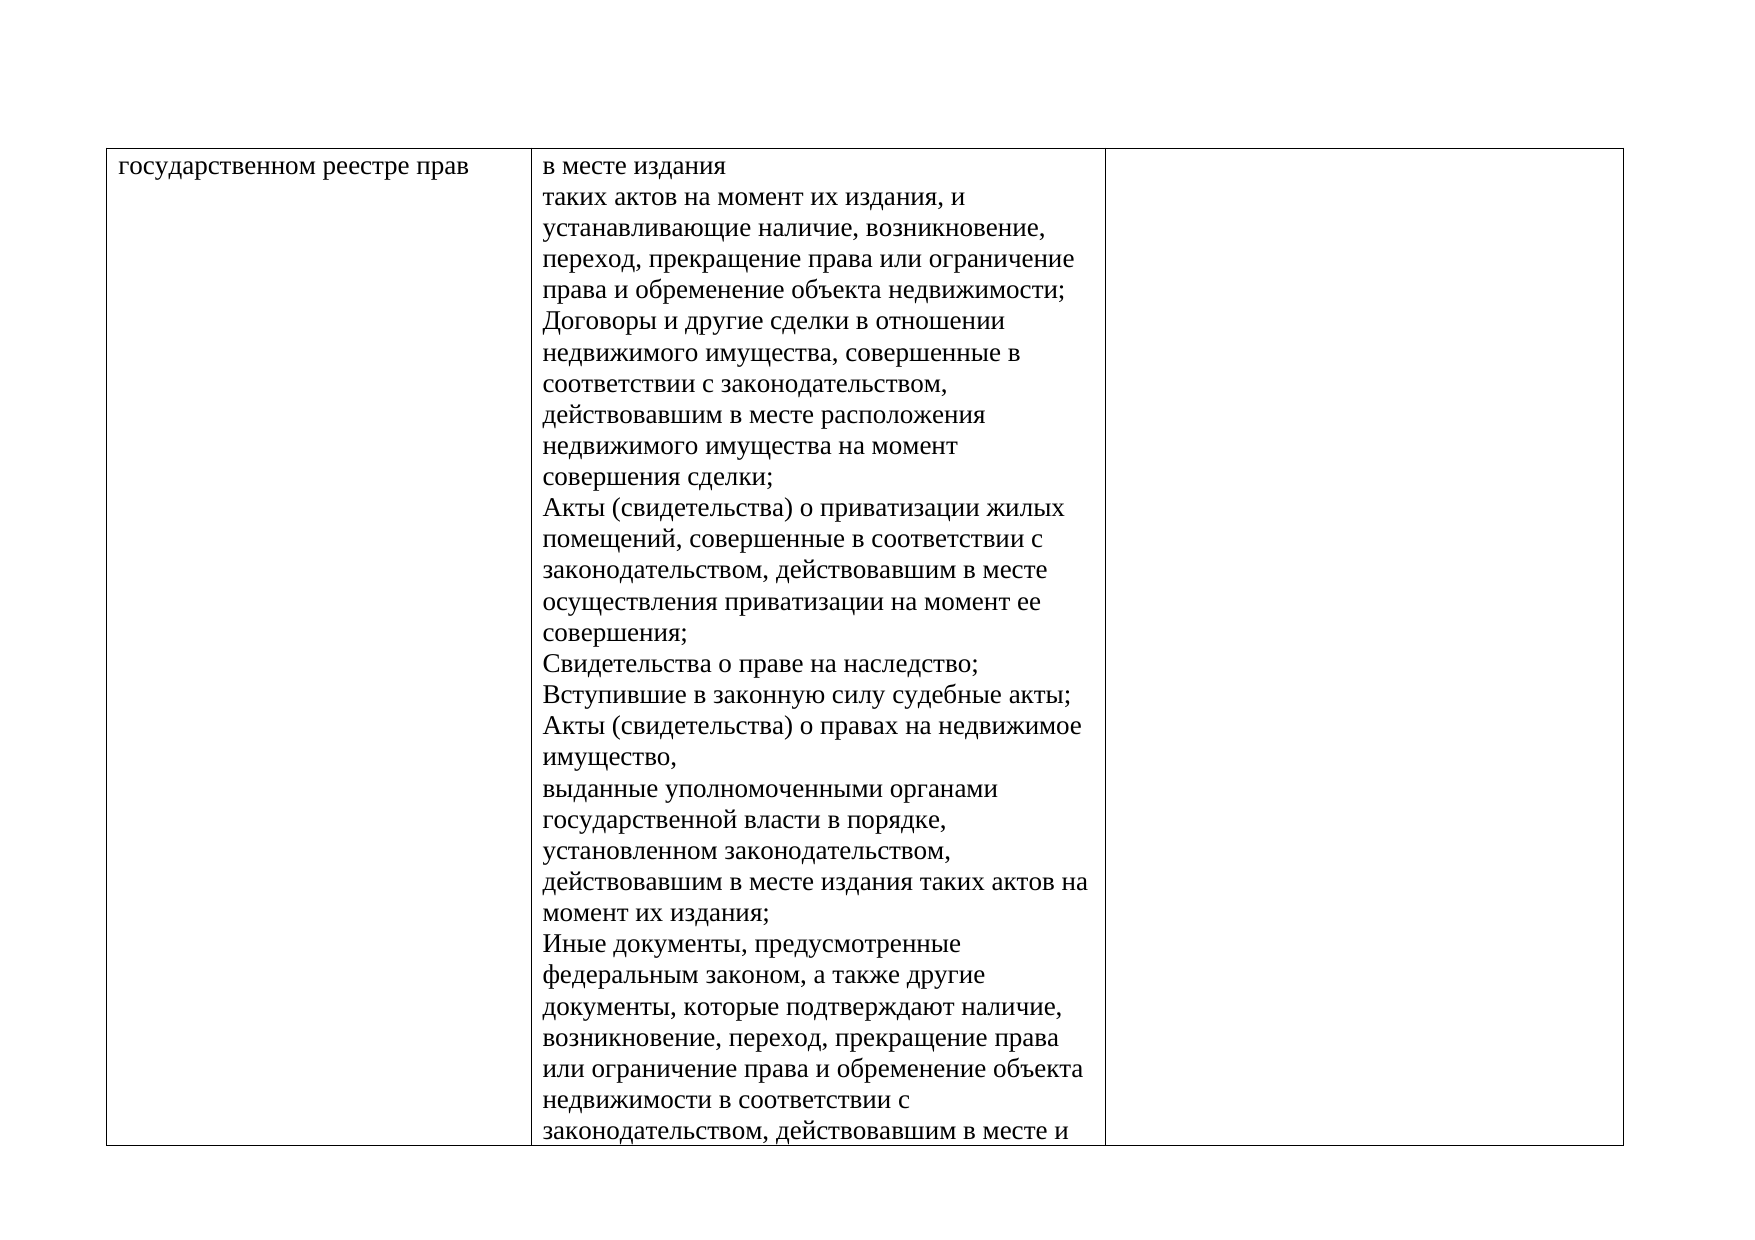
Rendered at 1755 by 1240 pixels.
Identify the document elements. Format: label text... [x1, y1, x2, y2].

table_cell государственном реестре прав [107, 149, 531, 1145]
table_cell в месте издания таких актов на момент их издания, и устанавливающие наличие, возникновение, переход, прекращение права или ограничение права и обременение объекта недвижимости; Договоры и другие сделки в отношении недвижимого имущества, совершенные в соответствии с законодательством, действовавшим в месте расположения недвижимого имущества на момент совершения сделки; Акты (свидетельства) о приватизации жилых помещений, совершенные в соответствии с законодательством, действовавшим в месте осуществления приватизации на момент ее совершения; Свидетельства о праве на наследство; Вступившие в законную силу судебные акты; Акты (свидетельства) о правах на недвижимое имущество, выданные уполномоченными органами государственной власти в порядке, установленном законодательством, действовавшим в месте издания таких актов на момент их издания; Иные документы, предусмотренные федеральным законом, а также другие документы, которые подтверждают наличие, возникновение, переход, прекращение права или ограничение права и обременение объекта недвижимости в соответствии с законодательством, действовавшим в месте и [532, 149, 1105, 1145]
table_cell [1106, 149, 1623, 1145]
